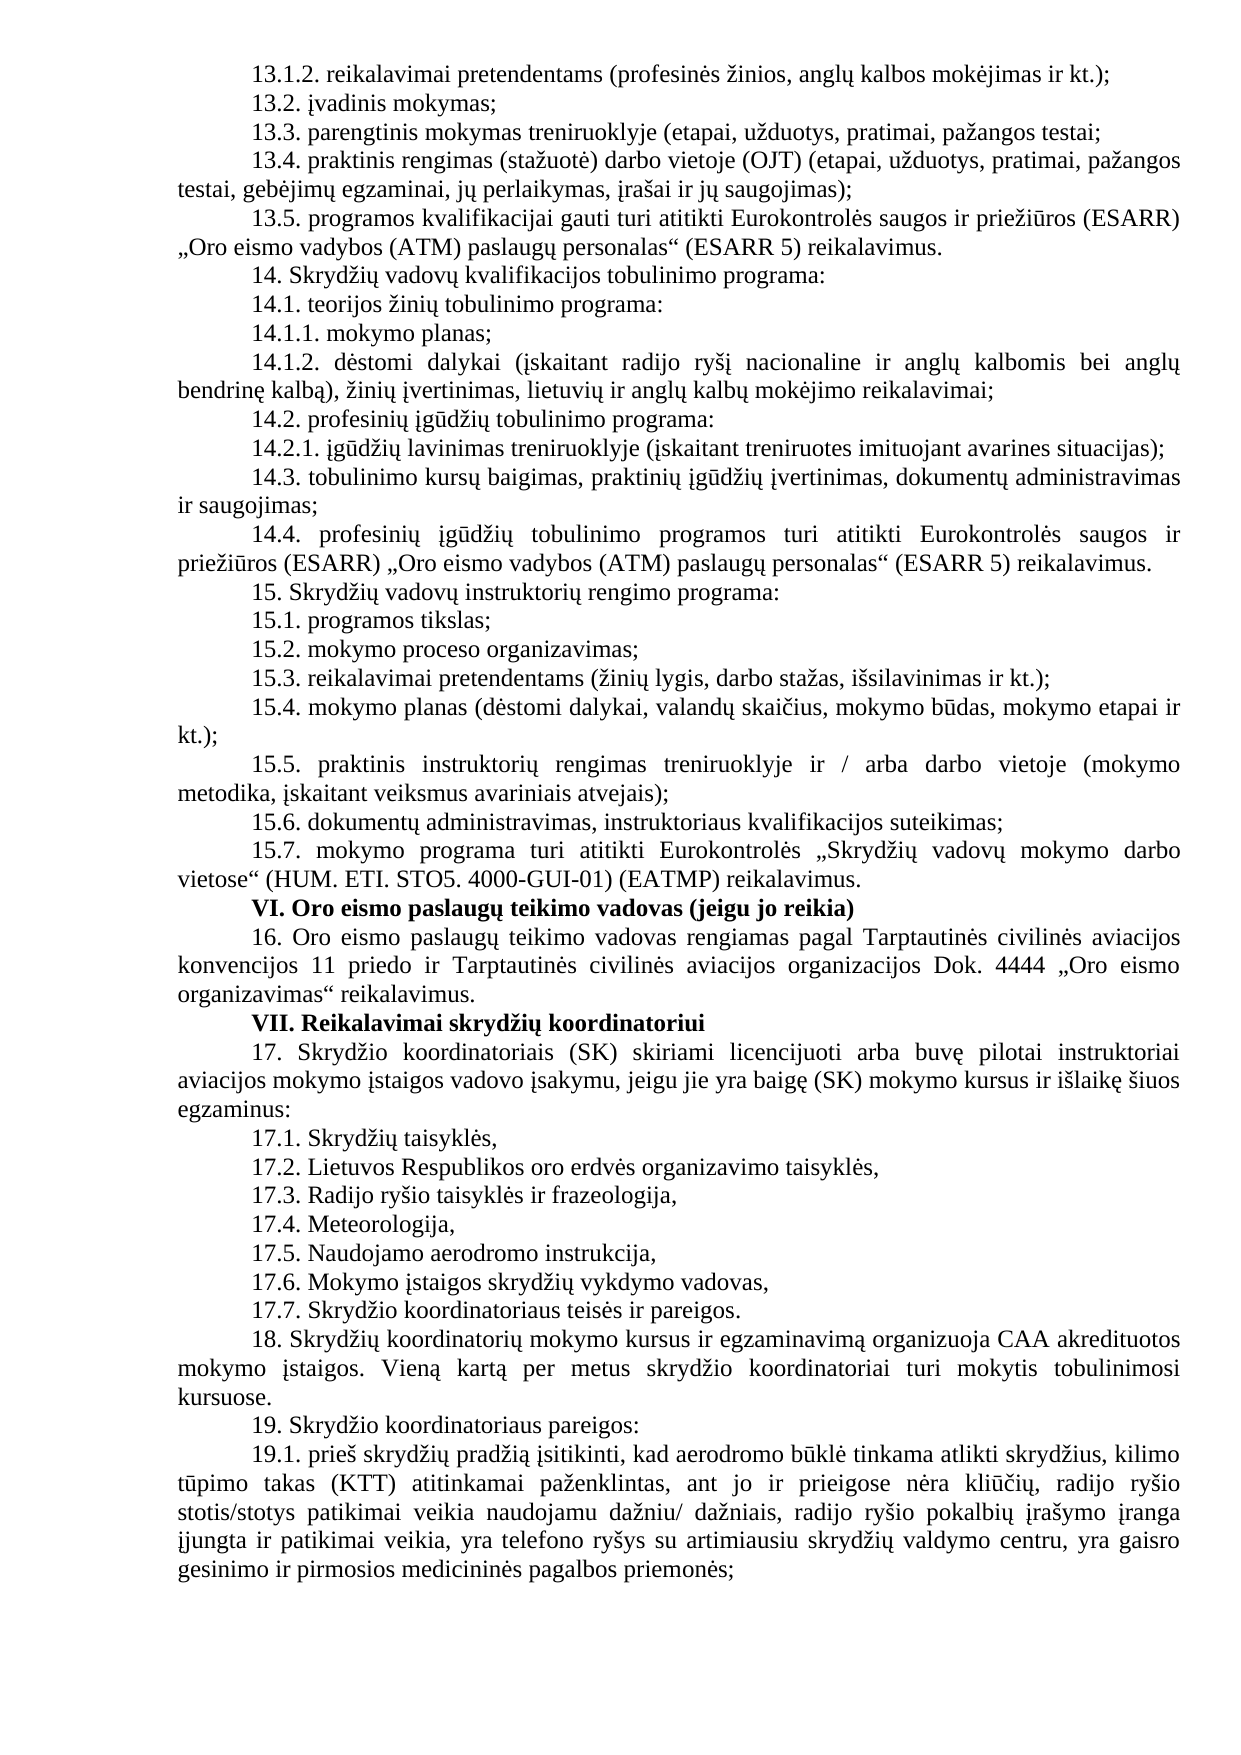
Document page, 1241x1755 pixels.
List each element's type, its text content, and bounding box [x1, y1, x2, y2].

text 14.1. teorijos žinių tobulinimo programa: [177, 289, 1181, 318]
text 15.1. programos tikslas; [177, 605, 1181, 634]
text 15.2. mokymo proceso organizavimas; [177, 634, 1181, 663]
text 13.1.2. reikalavimai pretendentams (profesinės žinios, anglų kalbos mokėjimas ir kt.); [177, 59, 1181, 88]
text 14.3. tobulinimo kursų baigimas, praktinių įgūdžių įvertinimas, dokumentų administravimas ir saugojimas; [177, 462, 1181, 519]
text 15.6. dokumentų administravimas, instruktoriaus kvalifikacijos suteikimas; [177, 807, 1181, 835]
text 17.6. Mokymo įstaigos skrydžių vykdymo vadovas, [177, 1267, 1181, 1295]
text 17.1. Skrydžių taisyklės, [177, 1123, 1181, 1152]
text 14. Skrydžių vadovų kvalifikacijos tobulinimo programa: [177, 260, 1181, 289]
text 19.1. prieš skrydžių pradžią įsitikinti, kad aerodromo būklė tinkama atlikti skrydžius, kilimo tūpimo takas (KTT) atitinkamai paženklintas, ant jo ir prieigose nėra kliūčių, radijo ryšio stotis/stotys patikimai veikia naudojamu dažniu/ dažniais, radijo ryšio pokalbių įrašymo įranga įjungta ir patikimai veikia, yra telefono ryšys su artimiausiu skrydžių valdymo centru, yra gaisro gesinimo ir pirmosios medicininės pagalbos priemonės; [177, 1439, 1181, 1583]
text 17.4. Meteorologija, [177, 1209, 1181, 1238]
text 15.4. mokymo planas (dėstomi dalykai, valandų skaičius, mokymo būdas, mokymo etapai ir kt.); [177, 692, 1181, 749]
text 18. Skrydžių koordinatorių mokymo kursus ir egzaminavimą organizuoja CAA akredituotos mokymo įstaigos. Vieną kartą per metus skrydžio koordinatoriai turi mokytis tobulinimosi kursuose. [177, 1324, 1181, 1410]
text 14.2.1. įgūdžių lavinimas treniruoklyje (įskaitant treniruotes imituojant avarines situacijas); [177, 433, 1181, 462]
text 13.4. praktinis rengimas (stažuotė) darbo vietoje (OJT) (etapai, užduotys, pratimai, pažangos testai, gebėjimų egzaminai, jų perlaikymas, įrašai ir jų saugojimas); [177, 145, 1181, 203]
text 17.2. Lietuvos Respublikos oro erdvės organizavimo taisyklės, [177, 1152, 1181, 1180]
text VI. Oro eismo paslaugų teikimo vadovas (jeigu jo reikia) [177, 893, 1181, 922]
text 17.5. Naudojamo aerodromo instrukcija, [177, 1238, 1181, 1267]
text 13.5. programos kvalifikacijai gauti turi atitikti Eurokontrolės saugos ir priežiūros (ESARR) „Oro eismo vadybos (ATM) paslaugų personalas“ (ESARR 5) reikalavimus. [177, 203, 1181, 260]
text VII. Reikalavimai skrydžių koordinatoriui [177, 1008, 1181, 1037]
text 14.1.2. dėstomi dalykai (įskaitant radijo ryšį nacionaline ir anglų kalbomis bei anglų bendrinę kalbą), žinių įvertinimas, lietuvių ir anglų kalbų mokėjimo reikalavimai; [177, 347, 1181, 404]
text 15.3. reikalavimai pretendentams (žinių lygis, darbo stažas, išsilavinimas ir kt.); [177, 663, 1181, 692]
text 13.3. parengtinis mokymas treniruoklyje (etapai, užduotys, pratimai, pažangos testai; [177, 117, 1181, 145]
text 16. Oro eismo paslaugų teikimo vadovas rengiamas pagal Tarptautinės civilinės aviacijos konvencijos 11 priedo ir Tarptautinės civilinės aviacijos organizacijos Dok. 4444 „Oro eismo organizavimas“ reikalavimus. [177, 922, 1181, 1008]
text 14.4. profesinių įgūdžių tobulinimo programos turi atitikti Eurokontrolės saugos ir priežiūros (ESARR) „Oro eismo vadybos (ATM) paslaugų personalas“ (ESARR 5) reikalavimus. [177, 519, 1181, 577]
text 17.3. Radijo ryšio taisyklės ir frazeologija, [177, 1180, 1181, 1209]
text 15.7. mokymo programa turi atitikti Eurokontrolės „Skrydžių vadovų mokymo darbo vietose“ (HUM. ETI. STO5. 4000-GUI-01) (EATMP) reikalavimus. [177, 835, 1181, 893]
text 15. Skrydžių vadovų instruktorių rengimo programa: [177, 577, 1181, 605]
text 14.1.1. mokymo planas; [177, 318, 1181, 347]
text 17. Skrydžio koordinatoriais (SK) skiriami licencijuoti arba buvę pilotai instruktoriai aviacijos mokymo įstaigos vadovo įsakymu, jeigu jie yra baigę (SK) mokymo kursus ir išlaikę šiuos egzaminus: [177, 1037, 1181, 1123]
text 13.2. įvadinis mokymas; [177, 88, 1181, 117]
text 17.7. Skrydžio koordinatoriaus teisės ir pareigos. [177, 1295, 1181, 1324]
text 19. Skrydžio koordinatoriaus pareigos: [177, 1410, 1181, 1439]
text 15.5. praktinis instruktorių rengimas treniruoklyje ir / arba darbo vietoje (mokymo metodika, įskaitant veiksmus avariniais atvejais); [177, 749, 1181, 807]
text 14.2. profesinių įgūdžių tobulinimo programa: [177, 404, 1181, 433]
